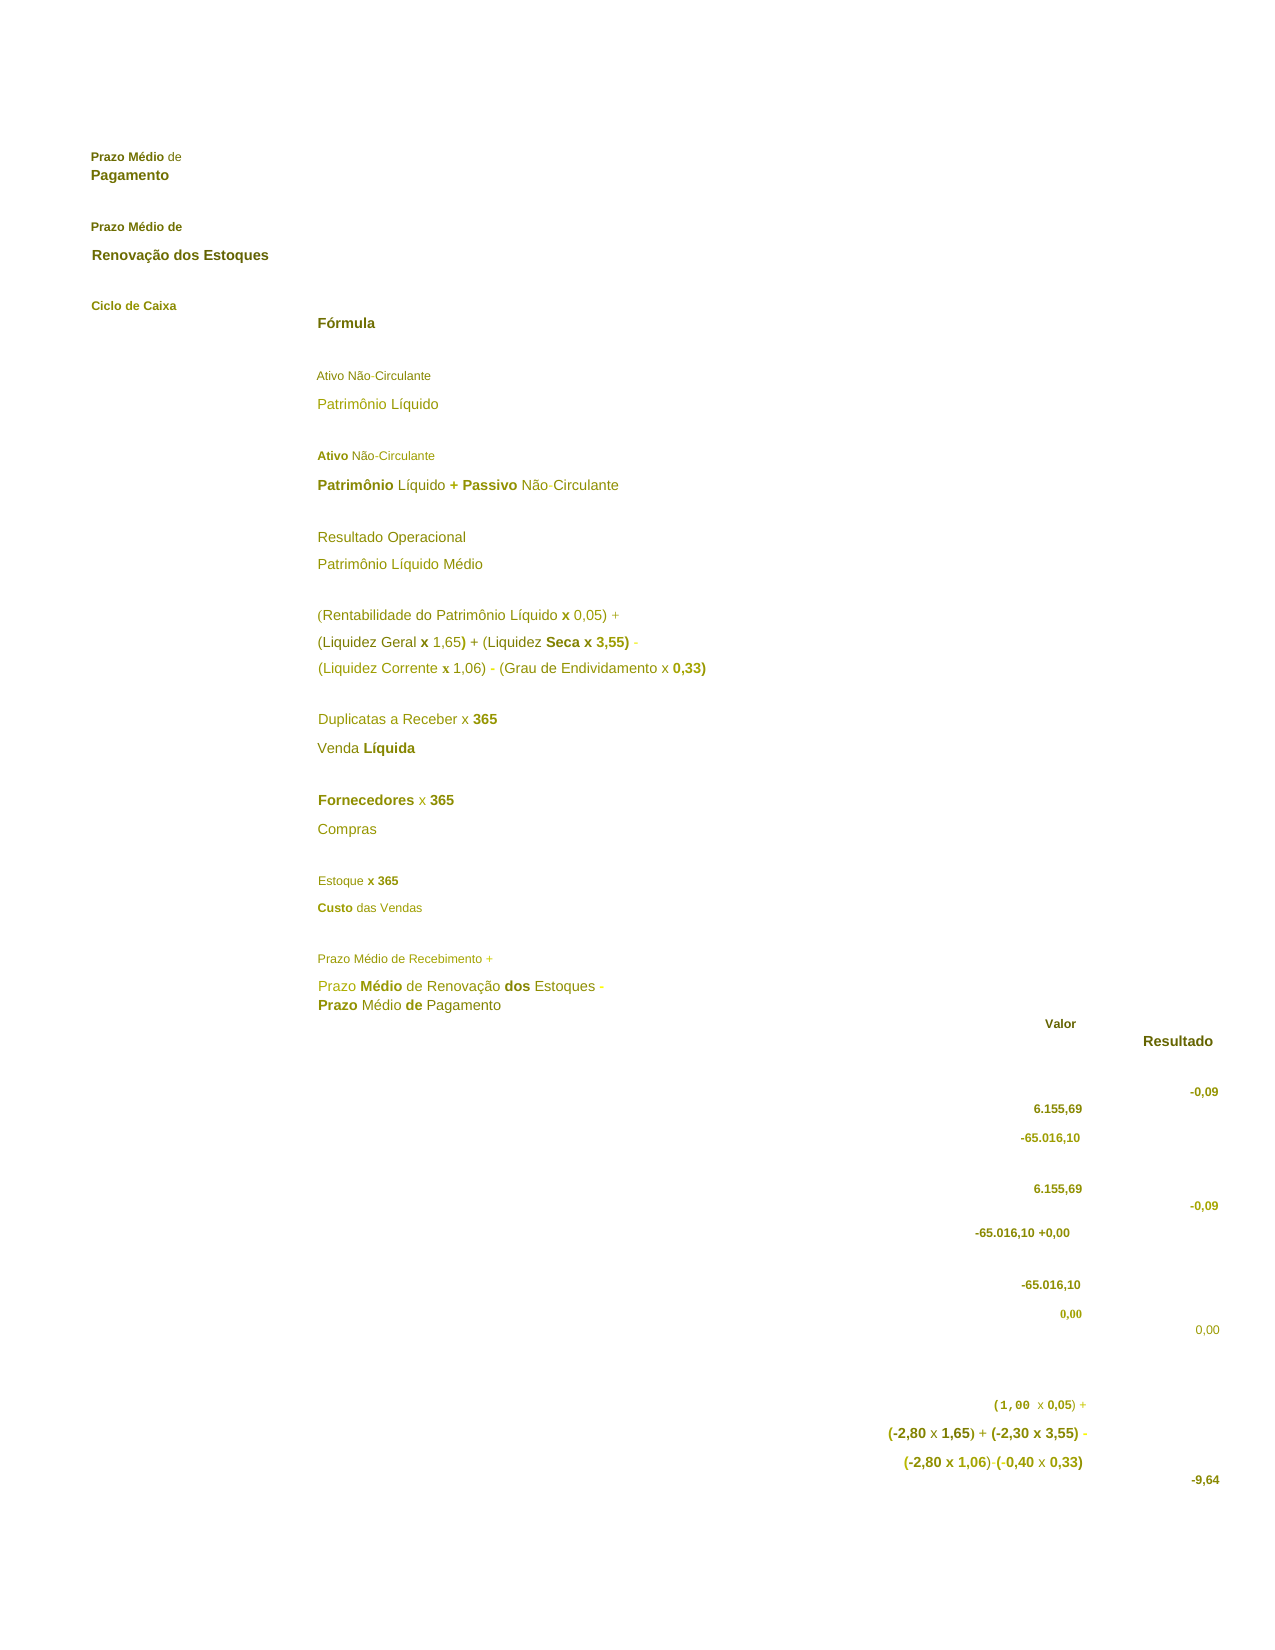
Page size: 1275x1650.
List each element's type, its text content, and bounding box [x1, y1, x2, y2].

text 6.155,69 [1033, 1182, 1124, 1196]
text (Rentabilidade do Patrimônio Líquido x 0,05) + [317, 607, 642, 623]
text (1,00 x 0,05) + [992, 1398, 1122, 1413]
text Patrimônio Líquido + Passivo Não-Circulante [317, 476, 627, 493]
text Prazo Médio de Renovação dos Estoques - Prazo Médio de Pagamento [318, 978, 614, 1014]
text Prazo Médio de Pagamento [91, 150, 236, 184]
text Ativo Não-Circulante [316, 369, 479, 383]
text -0,09 [1190, 1085, 1259, 1099]
text -65.016,10 [1021, 1278, 1124, 1292]
text Ativo Não-Circulante [317, 448, 479, 463]
text (-2,80 x 1,65) + (-2,30 x 3,55) - [888, 1425, 1125, 1442]
text 6.155,69 [1033, 1101, 1124, 1116]
text (-2,80 x 1,06)-(-0,40 x 0,33) [903, 1453, 1126, 1470]
text Prazo Médio de [91, 219, 235, 234]
text Valor [1045, 1016, 1125, 1031]
text -9,64 [1191, 1473, 1259, 1487]
text -65.016,10 +0,00 [975, 1226, 1124, 1240]
text Fornecedores x 365 [318, 792, 476, 808]
text Patrimônio Líquido Médio [317, 556, 508, 573]
text 0,00 [1060, 1306, 1124, 1321]
text Ciclo de Caixa [91, 299, 225, 313]
text Duplicatas a Receber x 365 [318, 711, 522, 727]
text (Liquidez Geral x 1,65) + (Liquidez Seca x 3,55) - [317, 634, 660, 651]
text Venda Líquida [317, 740, 441, 757]
text Fórmula [317, 315, 420, 332]
text Estoque x 365 [318, 873, 442, 888]
text -0,09 [1190, 1198, 1259, 1213]
text 0,00 [1195, 1323, 1259, 1337]
text Patrimônio Líquido [317, 396, 468, 413]
text Custo das Vendas [317, 901, 464, 915]
text -65.016,10 [1020, 1131, 1124, 1145]
text Compras [317, 821, 409, 838]
text (Liquidez Corrente x 1,06) - (Grau de Endividamento x 0,33) [318, 660, 727, 677]
text Resultado [1143, 1033, 1259, 1049]
text Prazo Médio de Recebimento + [317, 952, 545, 966]
text Resultado Operacional [317, 528, 491, 545]
text Renovação dos Estoques [92, 247, 300, 264]
